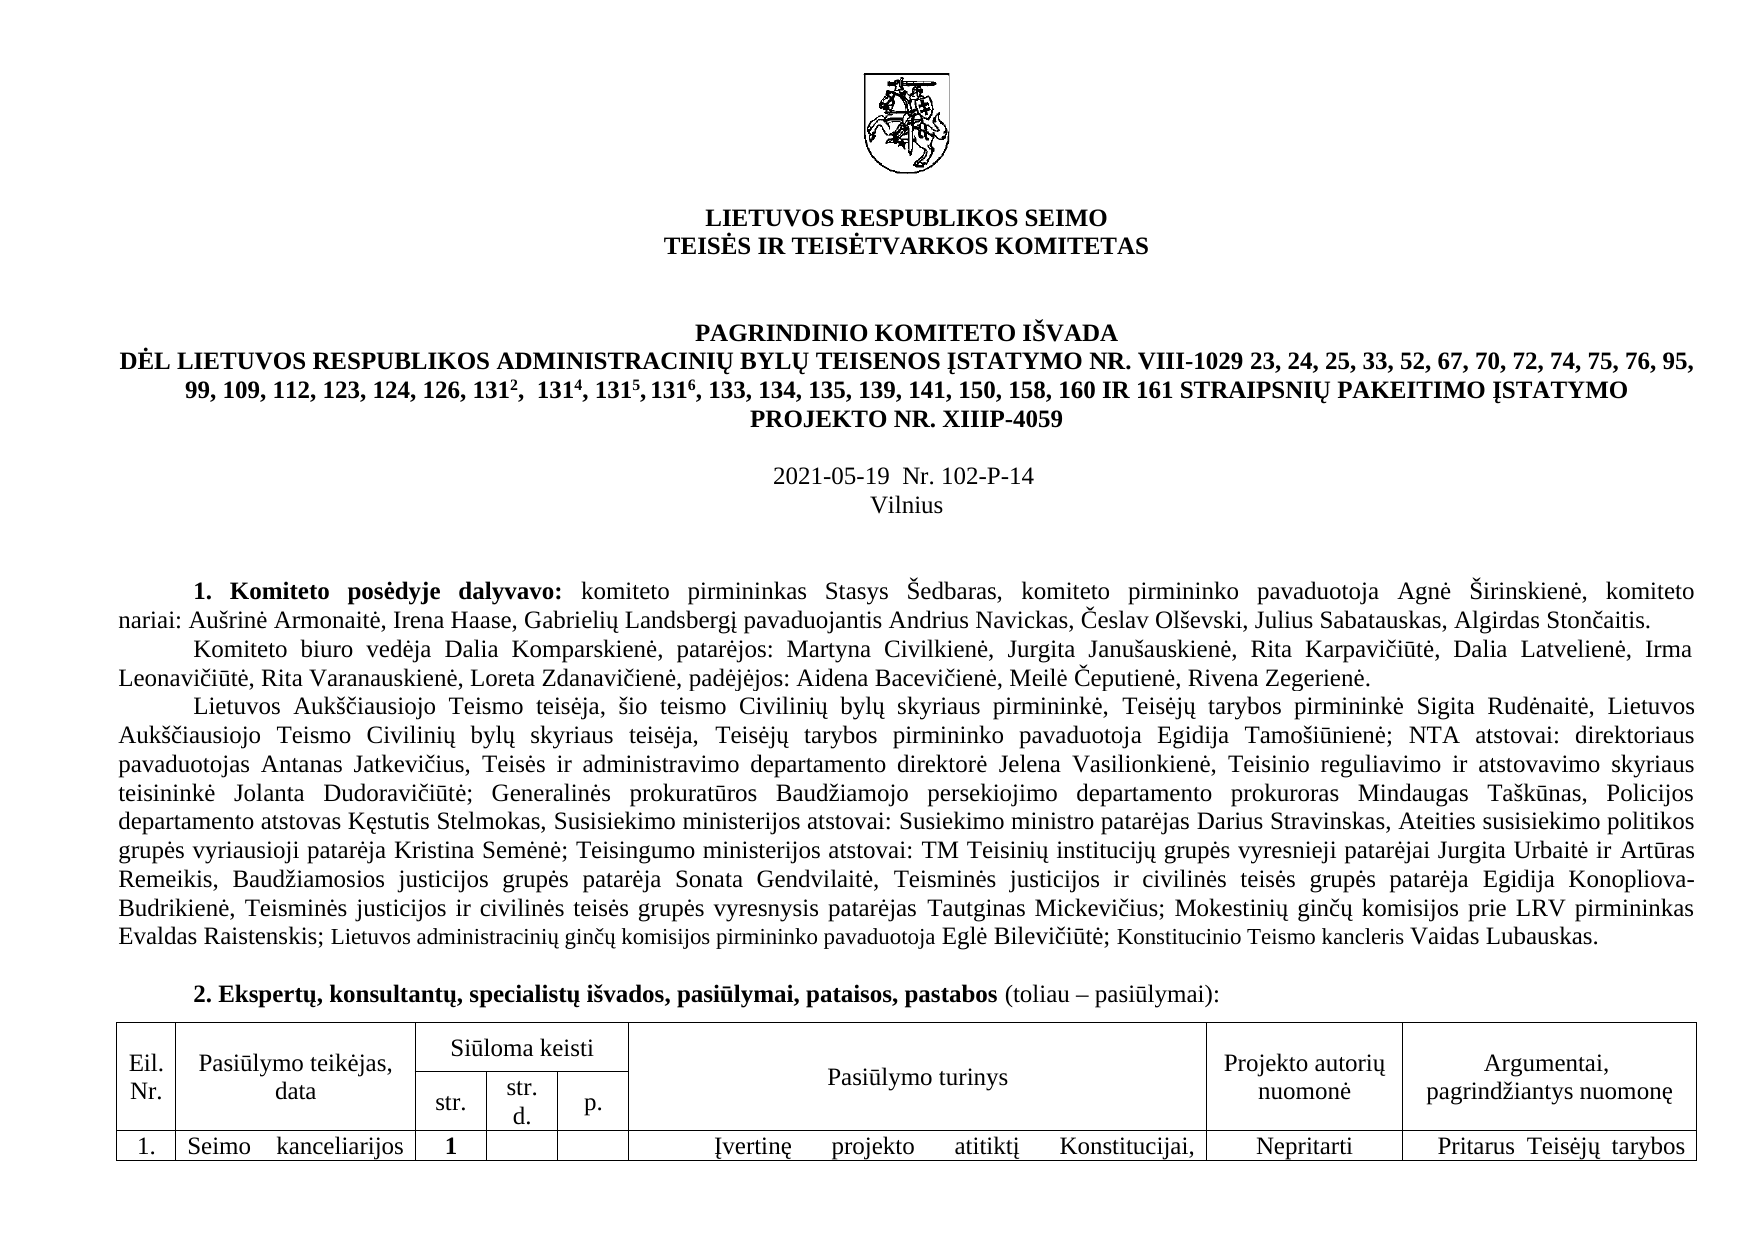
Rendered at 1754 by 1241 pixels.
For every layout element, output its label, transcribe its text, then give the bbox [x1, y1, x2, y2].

text 2021-05-19 Nr. 102-P-14 [118, 461, 1695, 490]
table_cell [487, 1131, 557, 1159]
table_header Projekto autorių nuomonė [1207, 1023, 1402, 1130]
table_cell Seimo kanceliarijos [176, 1131, 415, 1159]
table_cell Nepritarti [1207, 1131, 1402, 1159]
text PAGRINDINIO KOMITETO IŠVADA [118, 318, 1695, 346]
text 1. Komiteto posėdyje dalyvavo: komiteto pirmininkas Stasys Šedbaras, komiteto pirmininko pavaduotoja Agnė Širinskienė, komiteto nariai: Aušrinė Armonaitė, Irena Haase, Gabrielių Landsbergį pavaduojantis Andrius Navickas, Česlav Olševski, Julius Sabatauskas, Algirdas Stončaitis. [118, 576, 1695, 634]
table_header Eil. Nr. [117, 1023, 175, 1130]
table_cell 1 [416, 1131, 486, 1159]
table_header Siūloma keisti [416, 1023, 628, 1071]
table_header Pasiūlymo teikėjas, data [176, 1023, 415, 1130]
table_cell str. d. [487, 1072, 557, 1130]
table_cell [558, 1131, 628, 1159]
text LIETUVOS RESPUBLIKOS SEIMO [118, 203, 1695, 231]
table_cell 1. [117, 1131, 175, 1159]
text Vilnius [118, 490, 1695, 519]
text Komiteto biuro vedėja Dalia Komparskienė, patarėjos: Martyna Civilkienė, Jurgita Janušauskienė, Rita Karpavičiūtė, Dalia Latvelienė, Irma Leonavičiūtė, Rita Varanauskienė, Loreta Zdanavičienė, padėjėjos: Aidena Bacevičienė, Meilė Čeputienė, Rivena Zegerienė. [118, 634, 1695, 691]
text Lietuvos Aukščiausiojo Teismo teisėja, šio teismo Civilinių bylų skyriaus pirmininkė, Teisėjų tarybos pirmininkė Sigita Rudėnaitė, Lietuvos Aukščiausiojo Teismo Civilinių bylų skyriaus teisėja, Teisėjų tarybos pirmininko pavaduotoja Egidija Tamošiūnienė; NTA atstovai: direktoriaus pavaduotojas Antanas Jatkevičius, Teisės ir administravimo departamento direktorė Jelena Vasilionkienė, Teisinio reguliavimo ir atstovavimo skyriaus teisininkė Jolanta Dudoravičiūtė; Generalinės prokuratūros Baudžiamojo persekiojimo departamento prokuroras Mindaugas Taškūnas, Policijos departamento atstovas Kęstutis Stelmokas, Susisiekimo ministerijos atstovai: Susiekimo ministro patarėjas Darius Stravinskas, Ateities susisiekimo politikos grupės vyriausioji patarėja Kristina Semėnė; Teisingumo ministerijos atstovai: TM Teisinių institucijų grupės vyresnieji patarėjai Jurgita Urbaitė ir Artūras Remeikis, Baudžiamosios justicijos grupės patarėja Sonata Gendvilaitė, Teisminės justicijos ir civilinės teisės grupės patarėja Egidija Konopliova-Budrikienė, Teisminės justicijos ir civilinės teisės grupės vyresnysis patarėjas Tautginas Mickevičius; Mokestinių ginčų komisijos prie LRV pirmininkas Evaldas Raistenskis; Lietuvos administracinių ginčų komisijos pirmininko pavaduotoja Eglė Bilevičiūtė; Konstitucinio Teismo kancleris Vaidas Lubauskas. [118, 691, 1695, 950]
table_cell Įvertinę projekto atitiktį Konstitucijai, [629, 1131, 1206, 1159]
table_header Argumentai, pagrindžiantys nuomonę [1403, 1023, 1696, 1130]
text 2. Ekspertų, konsultantų, specialistų išvados, pasiūlymai, pataisos, pastabos (toliau – pasiūlymai): [118, 979, 1695, 1008]
table_cell str. [416, 1072, 486, 1130]
text teisės ir teisėtvarkos komitetas [118, 231, 1695, 260]
table_cell p. [558, 1072, 628, 1130]
table_header Pasiūlymo turinys [629, 1023, 1206, 1130]
text DĖL LIETUVOS RESPUBLIKOS ADMINISTRACINIŲ BYLŲ TEISENOS ĮSTATYMO NR. VIII-1029 23, 24, 25, 33, 52, 67, 70, 72, 74, 75, 76, 95, 99, 109, 112, 123, 124, 126, 1312, 1314, 1315, 1316, 133, 134, 135, 139, 141, 150, 158, 160 IR 161 STRAIPSNIŲ PAKEITIMO ĮSTATYMO PROJEKTO NR. XIIIP-4059 [118, 346, 1695, 433]
table_cell Pritarus Teisėjų tarybos [1403, 1131, 1696, 1159]
